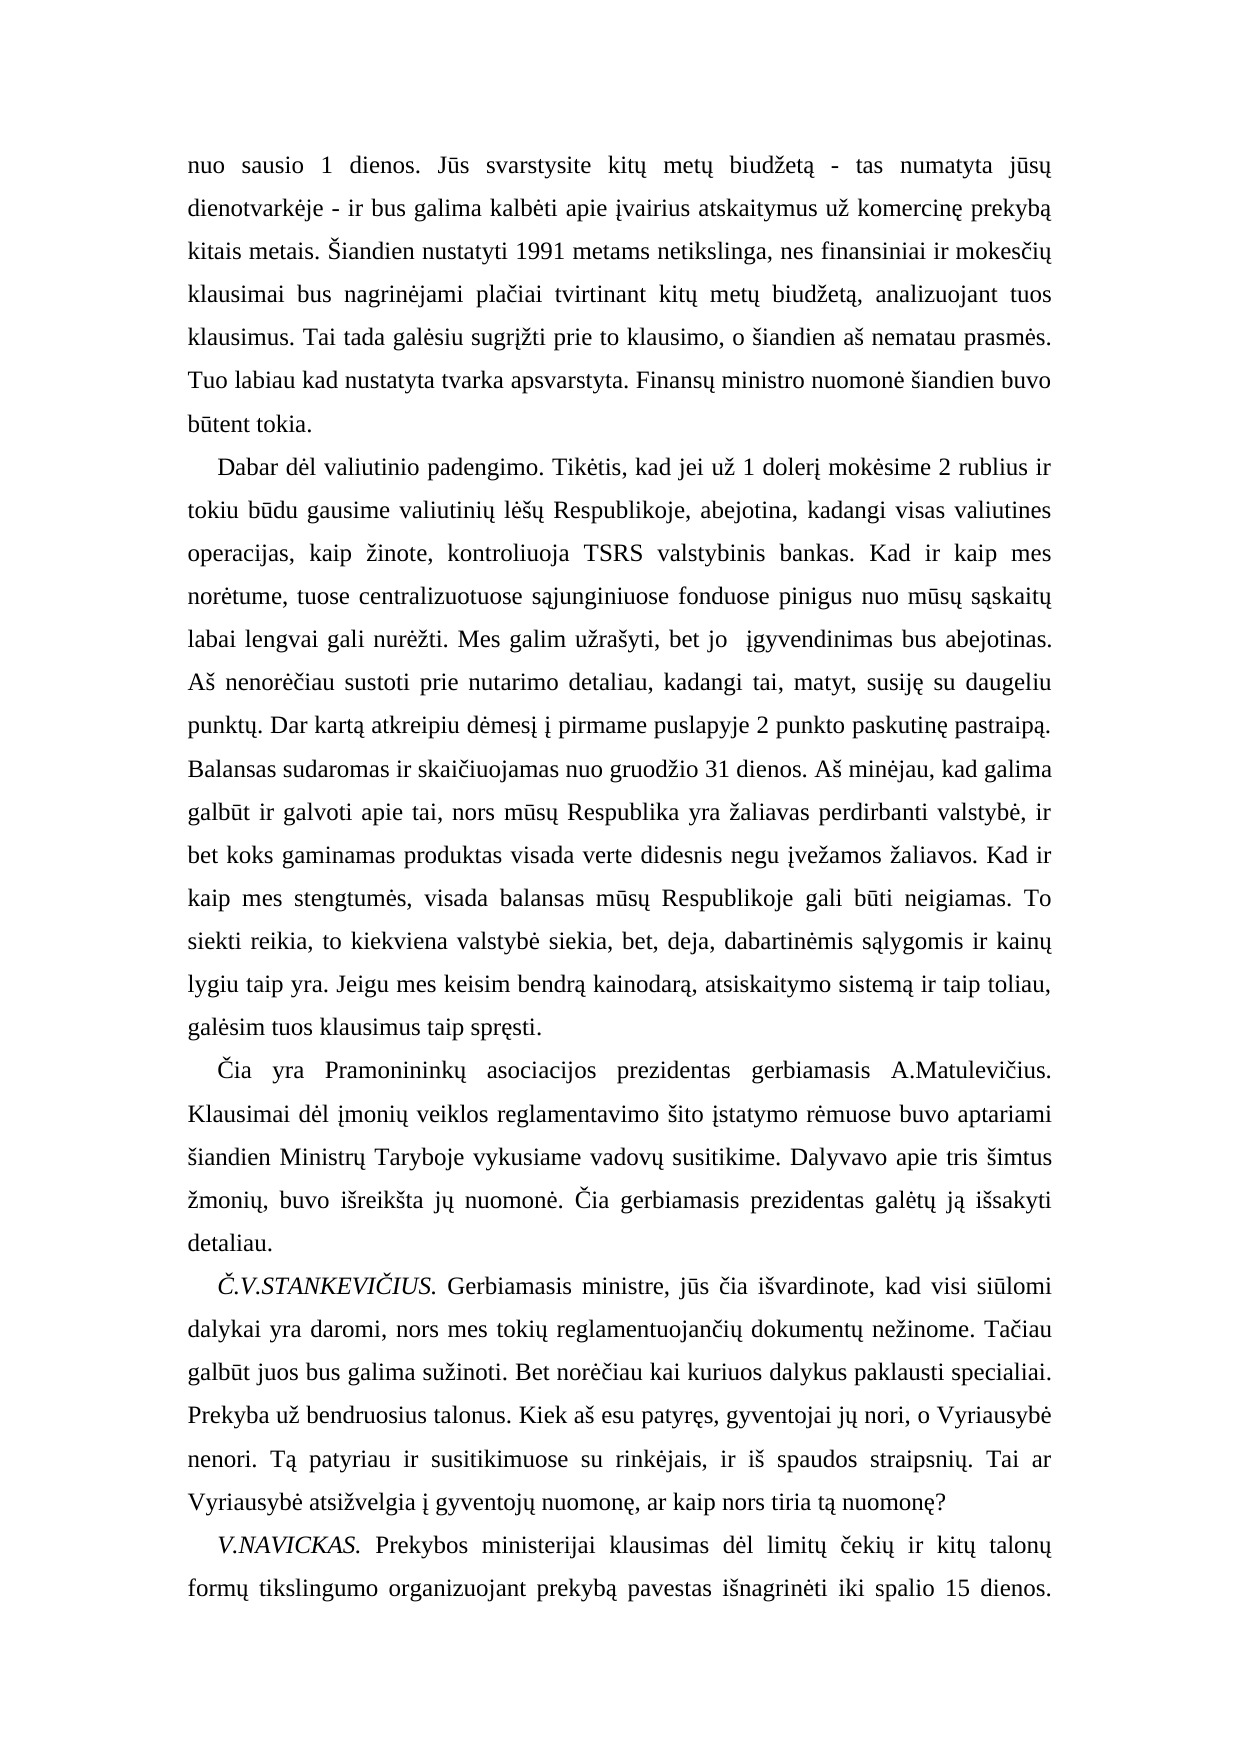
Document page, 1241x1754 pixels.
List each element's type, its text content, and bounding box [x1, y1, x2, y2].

text Č.V.STANKEVIČIUS. Gerbiamasis ministre, jūs čia išvardinote, kad visi siūlomi dalykai yra daromi, nors mes tokių reglamentuojančių dokumentų nežinome. Tačiau galbūt juos bus galima sužinoti. Bet norėčiau kai kuriuos dalykus paklausti specialiai. Prekyba už bendruosius talonus. Kiek aš esu patyręs, gyventojai jų nori, o Vyriausybė nenori. Tą patyriau ir susitikimuose su rinkėjais, ir iš spaudos straipsnių. Tai ar Vyriausybė atsižvelgia į gyventojų nuomonę, ar kaip nors tiria tą nuomonę? [187, 1271, 1053, 1516]
text - nuo sausio 1 dienos. Jūs svarstysite kitų metų biudžetą - tas numatyta jūsų dienotvarkėje - ir bus galima kalbėti apie įvairius atskaitymus už komercinę prekybą kitais metais. Šiandien nustatyti 1991 metams netikslinga, nes finansiniai ir mokesčių klausimai bus nagrinėjami plačiai tvirtinant kitų metų biudžetą, analizuojant tuos klausimus. Tai tada galėsiu sugrįžti prie to klausimo, o šiandien aš nematau prasmės. Tuo labiau kad nustatyta tvarka apsvarstyta. Finansų ministro nuomonė šiandien buvo būtent tokia. [187, 150, 1053, 437]
text Čia yra Pramonininkų asociacijos prezidentas gerbiamasis A.Matulevičius. Klausimai dėl įmonių veiklos reglamentavimo šito įstatymo rėmuose buvo aptariami šiandien Ministrų Taryboje vykusiame vadovų susitikime. Dalyvavo apie tris šimtus žmonių, buvo išreikšta jų nuomonė. Čia gerbiamasis prezidentas galėtų ją išsakyti detaliau. [187, 1056, 1053, 1257]
text Dabar dėl valiutinio padengimo. Tikėtis, kad jei už 1 dolerį mokėsime 2 rublius ir tokiu būdu gausime valiutinių lėšų Respublikoje, abejotina, kadangi visas valiutines operacijas, kaip žinote, kontroliuoja TSRS valstybinis bankas. Kad ir kaip mes norėtume, tuose centralizuotuose sąjunginiuose fonduose pinigus nuo mūsų sąskaitų labai lengvai gali nurėžti. Mes galim užrašyti, bet jo įgyvendinimas bus abejotinas. Aš nenorėčiau sustoti prie nutarimo detaliau, kadangi tai, matyt, susiję su daugeliu punktų. Dar kartą atkreipiu dėmesį į pirmame puslapyje 2 punkto paskutinę pastraipą. Balansas sudaromas ir skaičiuojamas nuo gruodžio 31 dienos. Aš minėjau, kad galima galbūt ir galvoti apie tai, nors mūsų Respublika yra žaliavas perdirbanti valstybė, ir bet koks gaminamas produktas visada verte didesnis negu įvežamos žaliavos. Kad ir kaip mes stengtumės, visada balansas mūsų Respublikoje gali būti neigiamas. To siekti reikia, to kiekviena valstybė siekia, bet, deja, dabartinėmis sąlygomis ir kainų lygiu taip yra. Jeigu mes keisim bendrą kainodarą, atsiskaitymo sistemą ir taip toliau, galėsim tuos klausimus taip spręsti. [187, 452, 1053, 1041]
text V.NAVICKAS. Prekybos ministerijai klausimas dėl limitų čekių ir kitų talonų formų tikslingumo organizuojant prekybą pavestas išnagrinėti iki spalio 15 dienos. [187, 1530, 1053, 1602]
